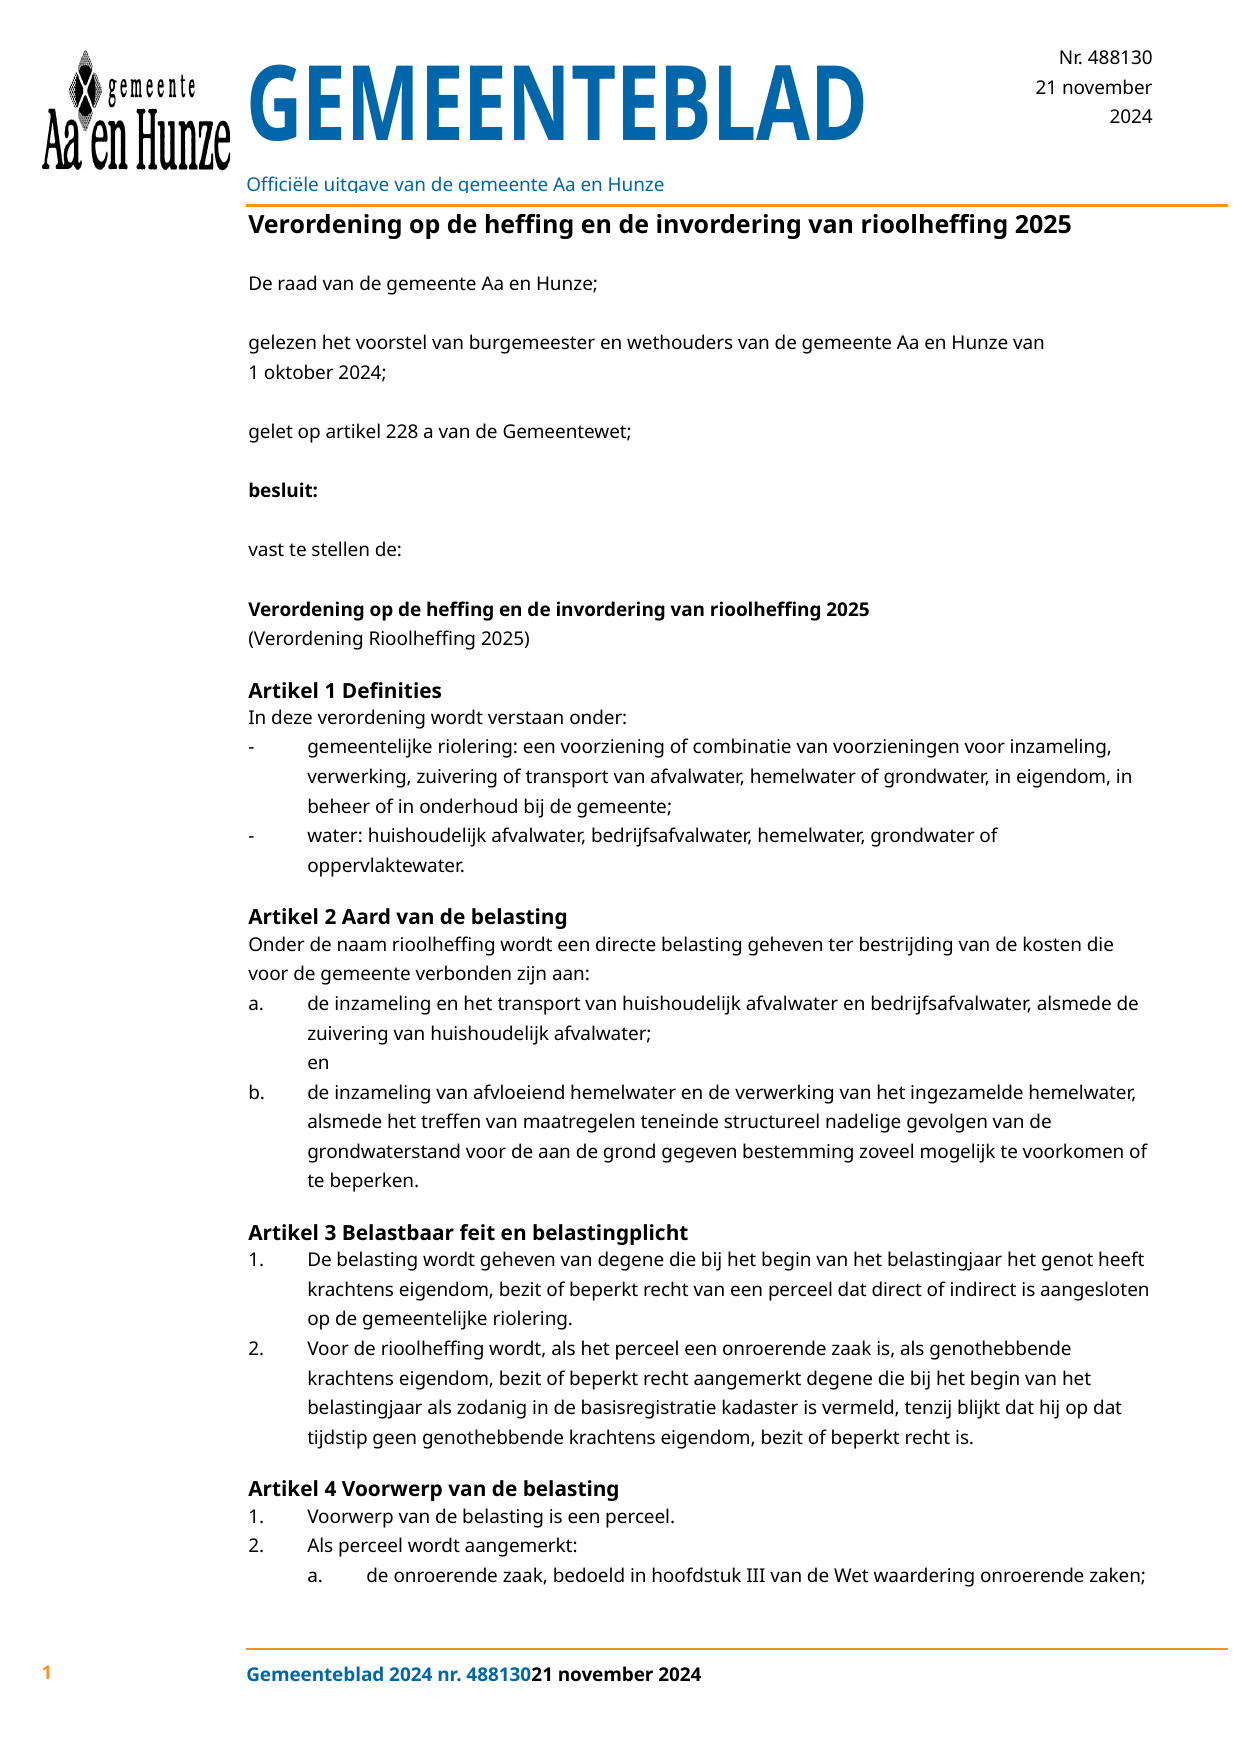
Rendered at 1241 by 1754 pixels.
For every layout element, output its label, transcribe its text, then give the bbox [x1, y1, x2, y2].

list en [248, 1049, 1152, 1075]
text Artikel 3 Belastbaar feit en belastingplicht [248, 1218, 1152, 1246]
list gemeentelijke riolering: een voorziening of combinatie van voorzieningen voor inzameling, verwerking, zuivering of transport van afvalwater, hemelwater of grondwater, in eigendom, in beheer of in onderhoud bij de gemeente; [248, 734, 1152, 819]
text (Verordening Rioolheffing 2025) [248, 625, 1152, 651]
text besluit: [248, 477, 1152, 503]
text gelet op artikel 228 a van de Gemeentewet; [248, 418, 1152, 444]
list Voorwerp van de belasting is een perceel. [248, 1503, 1152, 1528]
text gelezen het voorstel van burgemeester en wethouders van de gemeente Aa en Hunze van [248, 329, 1152, 355]
text Artikel 4 Voorwerp van de belasting [248, 1474, 1152, 1503]
list water: huishoudelijk afvalwater, bedrijfsafvalwater, hemelwater, grondwater of oppervlaktewater. [248, 822, 1152, 878]
text In deze verordening wordt verstaan onder: [248, 704, 1152, 730]
text De raad van de gemeente Aa en Hunze; [248, 270, 1152, 296]
list De belasting wordt geheven van degene die bij het begin van het belastingjaar het genot heeft krachtens eigendom, bezit of beperkt recht van een perceel dat direct of indirect is aangesloten op de gemeentelijke riolering. [248, 1246, 1152, 1331]
text Verordening op de heffing en de invordering van rioolheffing 2025 [248, 596, 1152, 621]
text Artikel 2 Aard van de belasting [248, 902, 1152, 931]
list Als perceel wordt aangemerkt: [248, 1532, 1152, 1558]
list de inzameling en het transport van huishoudelijk afvalwater en bedrijfsafvalwater, alsmede de zuivering van huishoudelijk afvalwater; [248, 990, 1152, 1045]
text Onder de naam rioolheffing wordt een directe belasting geheven ter bestrijding van de kosten die voor de gemeente verbonden zijn aan: [248, 931, 1152, 986]
text 1 oktober 2024; [248, 359, 1152, 385]
text Artikel 1 Definities [248, 676, 1152, 704]
text vast te stellen de: [248, 537, 1152, 562]
list Voor de rioolheffing wordt, als het perceel een onroerende zaak is, als genothebbende krachtens eigendom, bezit of beperkt recht aangemerkt degene die bij het begin van het belastingjaar als zodanig in de basisregistratie kadaster is vermeld, tenzij blijkt dat hij op dat tijdstip geen genothebbende krachtens eigendom, bezit of beperkt recht is. [248, 1335, 1152, 1450]
list de inzameling van afvloeiend hemelwater en de verwerking van het ingezamelde hemelwater, alsmede het treffen van maatregelen teneinde structureel nadelige gevolgen van de grondwaterstand voor de aan de grond gegeven bestemming zoveel mogelijk te voorkomen of te beperken. [248, 1079, 1152, 1193]
text Verordening op de heffing en de invordering van rioolheffing 2025 [248, 207, 1152, 241]
picture [41, 47, 231, 172]
list de onroerende zaak, bedoeld in hoofdstuk III van de Wet waardering onroerende zaken; [307, 1562, 1152, 1588]
